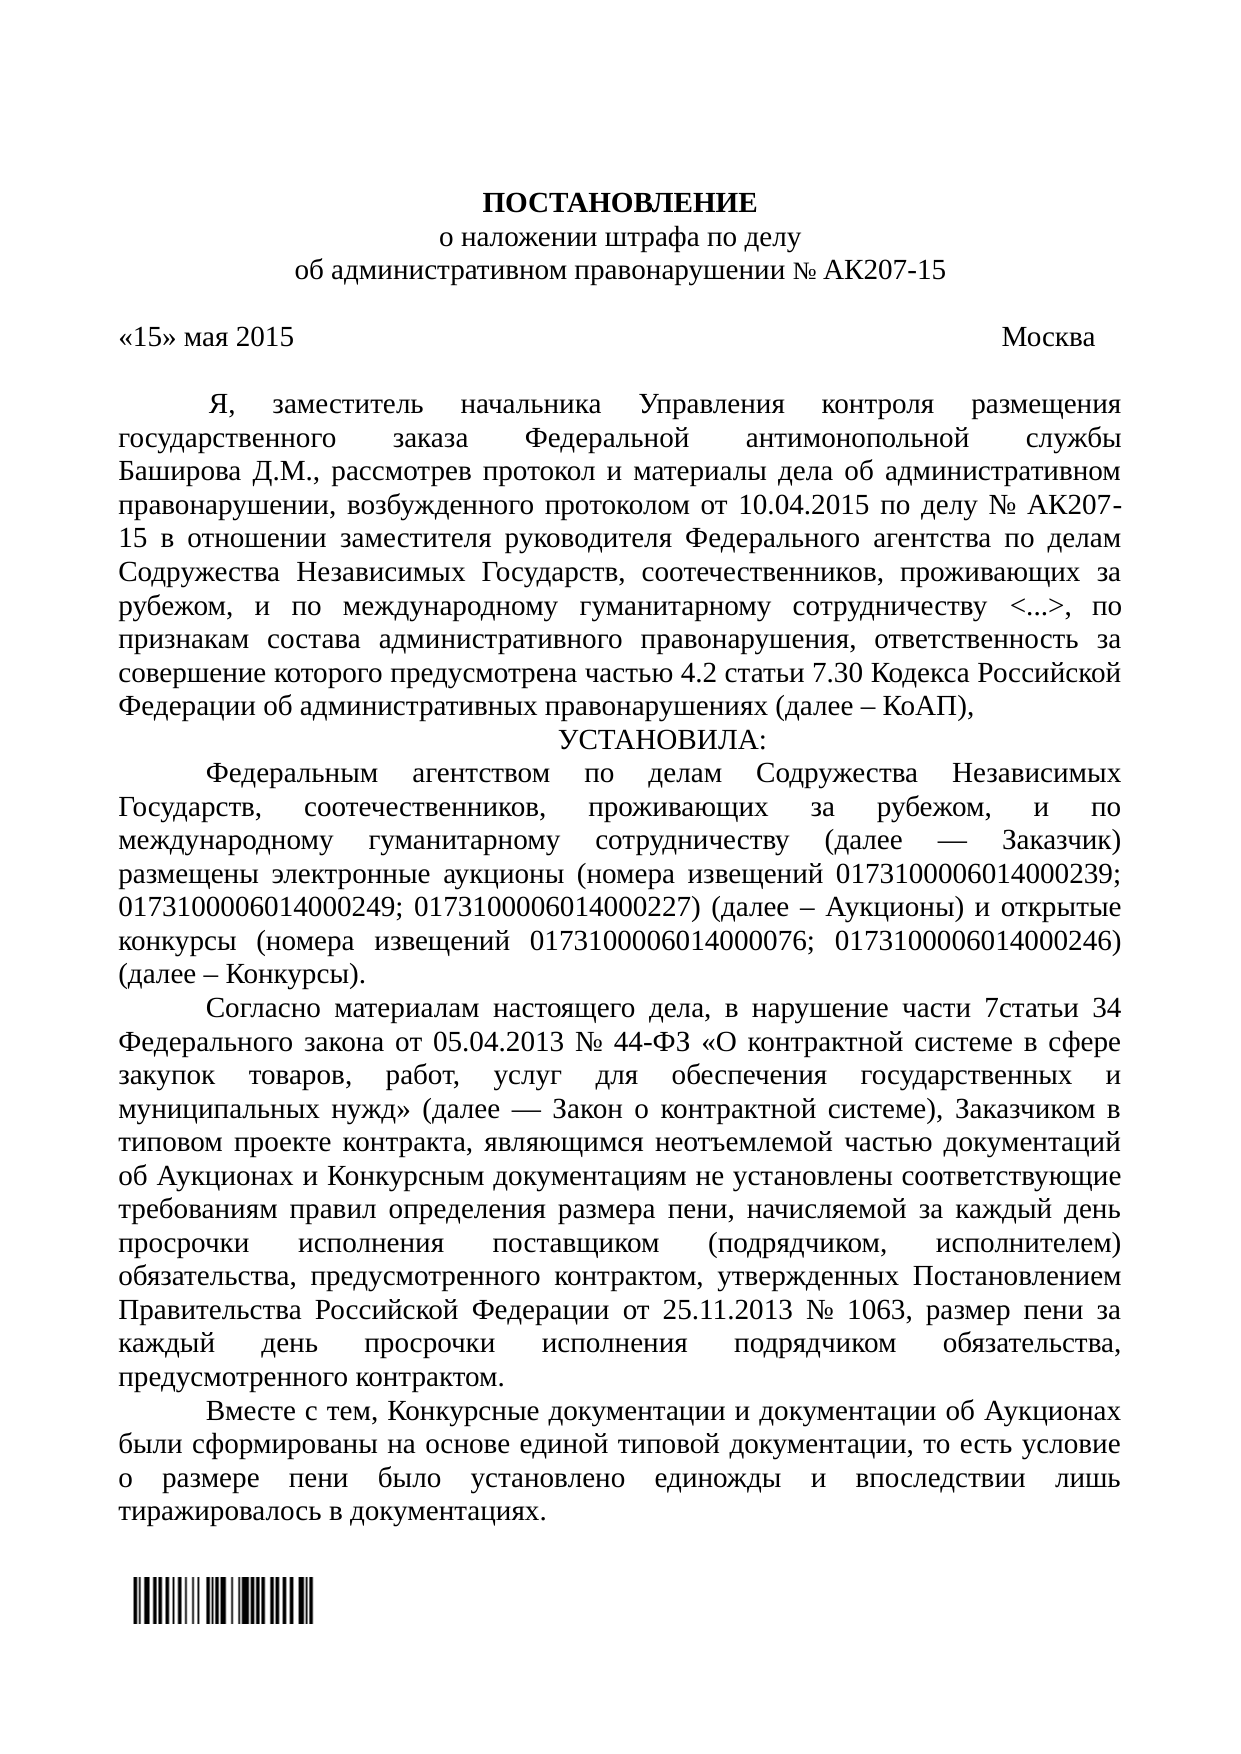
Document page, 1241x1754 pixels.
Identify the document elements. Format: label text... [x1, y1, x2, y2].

picture [118, 1577, 331, 1624]
text УСТАНОВИЛА: [118, 722, 1122, 755]
text Согласно материалам настоящего дела, в нарушение части 7статьи 34 Федерального закона от 05.04.2013 № 44-ФЗ «О контрактной системе в сфере закупок товаров, работ, услуг для обеспечения государственных и муниципальных нужд» (далее — Закон о контрактной системе), Заказчиком в типовом проекте контракта, являющимся неотъемлемой частью документаций об Аукционах и Конкурсным документациям не установлены соответствующие требованиям правил определения размера пени, начисляемой за каждый день просрочки исполнения поставщиком (подрядчиком, исполнителем) обязательства, предусмотренного контрактом, утвержденных Постановлением Правительства Российской Федерации от 25.11.2013 № 1063, размер пени за каждый день просрочки исполнения подрядчиком обязательства, предусмотренного контрактом. [118, 990, 1122, 1393]
text Федеральным агентством по делам Содружества Независимых Государств, соотечественников, проживающих за рубежом, и по международному гуманитарному сотрудничеству (далее — Заказчик) размещены электронные аукционы (номера извещений 0173100006014000239; 0173100006014000249; 0173100006014000227) (далее – Аукционы) и открытые конкурсы (номера извещений 0173100006014000076; 0173100006014000246) (далее – Конкурсы). [118, 755, 1122, 990]
text Вместе с тем, Конкурсные документации и документации об Аукционах были сформированы на основе единой типовой документации, то есть условие о размере пени было установлено единожды и впоследствии лишь тиражировалось в документациях. [118, 1393, 1122, 1527]
text об административном правонарушении № АК207-15 [118, 252, 1122, 286]
text ПОСТАНОВЛЕНИЕ [118, 185, 1122, 219]
text Я, заместитель начальника Управления контроля размещения государственного заказа Федеральной антимонопольной службы Баширова Д.М., рассмотрев протокол и материалы дела об административном правонарушении, возбужденного протоколом от 10.04.2015 по делу № АК207-15 в отношении заместителя руководителя Федерального агентства по делам Содружества Независимых Государств, соотечественников, проживающих за рубежом, и по международному гуманитарному сотрудничеству <...>, по признакам состава административного правонарушения, ответственность за совершение которого предусмотрена частью 4.2 статьи 7.30 Кодекса Российской Федерации об административных правонарушениях (далее – КоАП), [118, 386, 1122, 722]
text о наложении штрафа по делу [118, 219, 1122, 252]
text «15» мая 2015 Москва [118, 319, 1122, 353]
